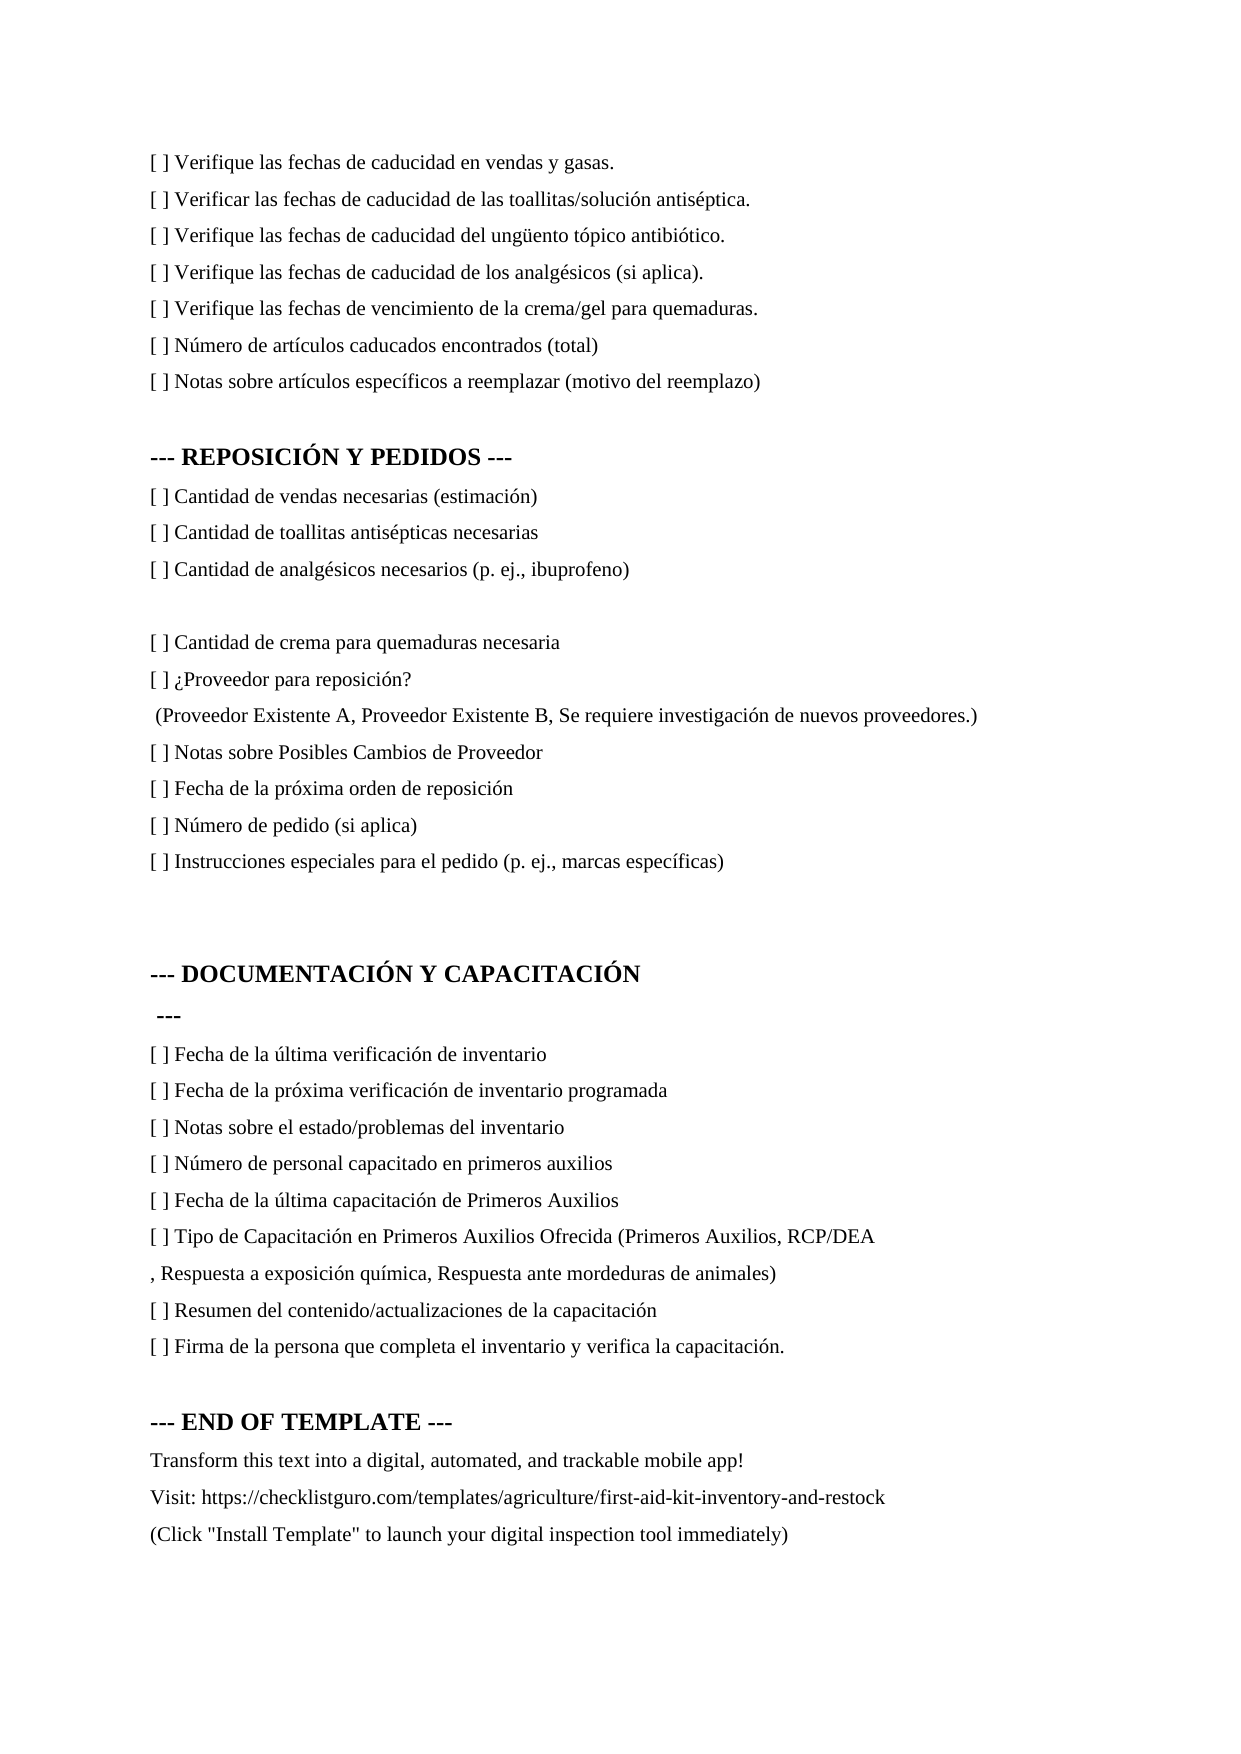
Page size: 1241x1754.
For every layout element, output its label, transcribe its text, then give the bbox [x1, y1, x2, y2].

text --- DOCUMENTACIÓN Y CAPACITACIÓN [150, 959, 1090, 988]
text [ ] Notas sobre el estado/problemas del inventario [150, 1115, 1090, 1139]
text [ ] Tipo de Capacitación en Primeros Auxilios Ofrecida (Primeros Auxilios, RCP/DEA [150, 1224, 1090, 1248]
text [ ] Número de pedido (si aplica) [150, 813, 1090, 837]
text [ ] Resumen del contenido/actualizaciones de la capacitación [150, 1297, 1090, 1322]
text [ ] Fecha de la próxima orden de reposición [150, 776, 1090, 800]
text --- [150, 1000, 1090, 1029]
text [ ] Verifique las fechas de caducidad en vendas y gasas. [150, 150, 1090, 174]
text , Respuesta a exposición química, Respuesta ante mordeduras de animales) [150, 1261, 1090, 1285]
text [ ] Notas sobre Posibles Cambios de Proveedor [150, 740, 1090, 764]
text (Click "Install Template" to launch your digital inspection tool immediately) [150, 1522, 1090, 1546]
text --- REPOSICIÓN Y PEDIDOS --- [150, 442, 1090, 471]
text [ ] Notas sobre artículos específicos a reemplazar (motivo del reemplazo) [150, 369, 1090, 393]
text [ ] Instrucciones especiales para el pedido (p. ej., marcas específicas) [150, 849, 1090, 873]
text Transform this text into a digital, automated, and trackable mobile app! [150, 1448, 1090, 1472]
text [ ] ¿Proveedor para reposición? [150, 667, 1090, 691]
text [ ] Cantidad de analgésicos necesarios (p. ej., ibuprofeno) [150, 557, 1090, 581]
text [ ] Verificar las fechas de caducidad de las toallitas/solución antiséptica. [150, 187, 1090, 211]
text (Proveedor Existente A, Proveedor Existente B, Se requiere investigación de nuevos proveedores.) [150, 703, 1090, 727]
text [ ] Cantidad de crema para quemaduras necesaria [150, 630, 1090, 654]
text [ ] Cantidad de vendas necesarias (estimación) [150, 484, 1090, 508]
text [ ] Verifique las fechas de caducidad del ungüento tópico antibiótico. [150, 223, 1090, 247]
text [ ] Verifique las fechas de vencimiento de la crema/gel para quemaduras. [150, 296, 1090, 320]
text [ ] Número de artículos caducados encontrados (total) [150, 333, 1090, 357]
text [ ] Verifique las fechas de caducidad de los analgésicos (si aplica). [150, 260, 1090, 284]
text --- END OF TEMPLATE --- [150, 1407, 1090, 1436]
text [ ] Fecha de la última capacitación de Primeros Auxilios [150, 1188, 1090, 1212]
text [ ] Fecha de la última verificación de inventario [150, 1042, 1090, 1066]
text [ ] Número de personal capacitado en primeros auxilios [150, 1151, 1090, 1175]
text [ ] Cantidad de toallitas antisépticas necesarias [150, 520, 1090, 544]
text Visit: https://checklistguro.com/templates/agriculture/first-aid-kit-inventory-and-restock [150, 1485, 1090, 1509]
text [ ] Firma de la persona que completa el inventario y verifica la capacitación. [150, 1334, 1090, 1358]
text [ ] Fecha de la próxima verificación de inventario programada [150, 1078, 1090, 1102]
